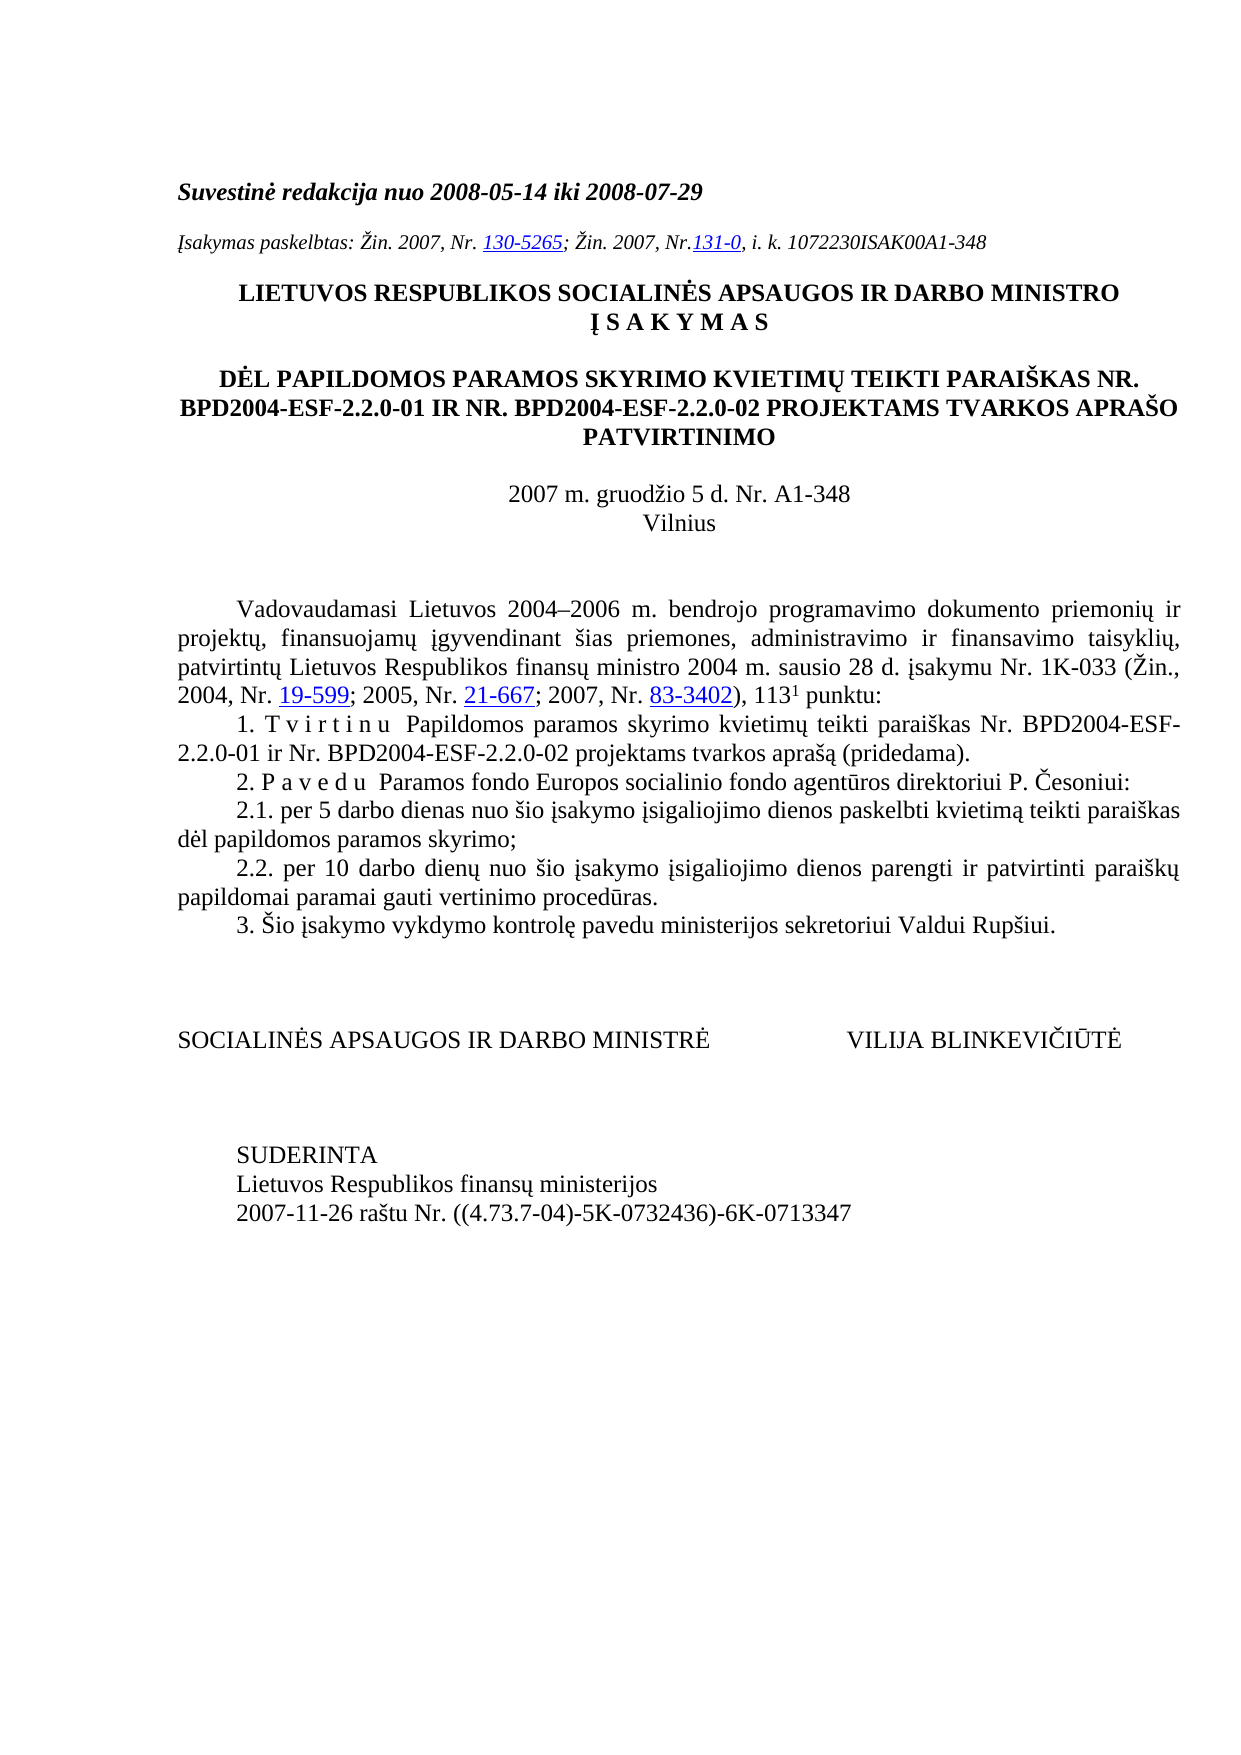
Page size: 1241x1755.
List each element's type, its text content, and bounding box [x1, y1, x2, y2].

text Suvestinė redakcija nuo 2008-05-14 iki 2008-07-29 [177, 177, 1181, 206]
text Vadovaudamasi Lietuvos 2004–2006 m. bendrojo programavimo dokumento priemonių ir projektų, finansuojamų įgyvendinant šias priemones, administravimo ir finansavimo taisyklių, patvirtintų Lietuvos Respublikos finansų ministro 2004 m. sausio 28 d. įsakymu Nr. 1K-033 (Žin., 2004, Nr. 19-599; 2005, Nr. 21-667; 2007, Nr. 83-3402), 1131 punktu: [177, 594, 1181, 709]
text Vilnius [177, 508, 1181, 537]
text Įsakymas paskelbtas: Žin. 2007, Nr. 130-5265; Žin. 2007, Nr.131-0, i. k. 1072230ISAK00A1-348 [177, 230, 1181, 254]
text ĮSAKYMAS [177, 307, 1181, 336]
text 2.1. per 5 darbo dienas nuo šio įsakymo įsigaliojimo dienos paskelbti kvietimą teikti paraiškas dėl papildomos paramos skyrimo; [177, 796, 1181, 853]
text 2. Pavedu Paramos fondo Europos socialinio fondo agentūros direktoriui P. Česoniui: [177, 767, 1181, 796]
text Lietuvos Respublikos finansų ministerijos [177, 1169, 1181, 1198]
text 3. Šio įsakymo vykdymo kontrolę pavedu ministerijos sekretoriui Valdui Rupšiui. [177, 911, 1181, 939]
text SUDERINTA [177, 1141, 1181, 1169]
text SOCIALINĖS APSAUGOS IR DARBO MINISTRĖ VILIJA BLINKEVIČIŪTĖ [177, 1026, 1181, 1054]
text 2.2. per 10 darbo dienų nuo šio įsakymo įsigaliojimo dienos parengti ir patvirtinti paraiškų papildomai paramai gauti vertinimo procedūras. [177, 853, 1181, 911]
text 2007 m. gruodžio 5 d. Nr. A1-348 [177, 479, 1181, 508]
text 2007-11-26 raštu Nr. ((4.73.7-04)-5K-0732436)-6K-0713347 [177, 1198, 1181, 1227]
text DĖL PAPILDOMOS PARAMOS SKYRIMO KVIETIMŲ TEIKTI PARAIŠKAS NR. BPD2004-ESF-2.2.0-01 IR NR. BPD2004-ESF-2.2.0-02 PROJEKTAMS TVARKOS APRAŠO PATVIRTINIMO [177, 364, 1181, 451]
text 1. Tvirtinu Papildomos paramos skyrimo kvietimų teikti paraiškas Nr. BPD2004-ESF-2.2.0-01 ir Nr. BPD2004-ESF-2.2.0-02 projektams tvarkos aprašą (pridedama). [177, 709, 1181, 767]
text LIETUVOS RESPUBLIKOS SOCIALINĖS APSAUGOS IR DARBO MINISTRO [177, 278, 1181, 307]
